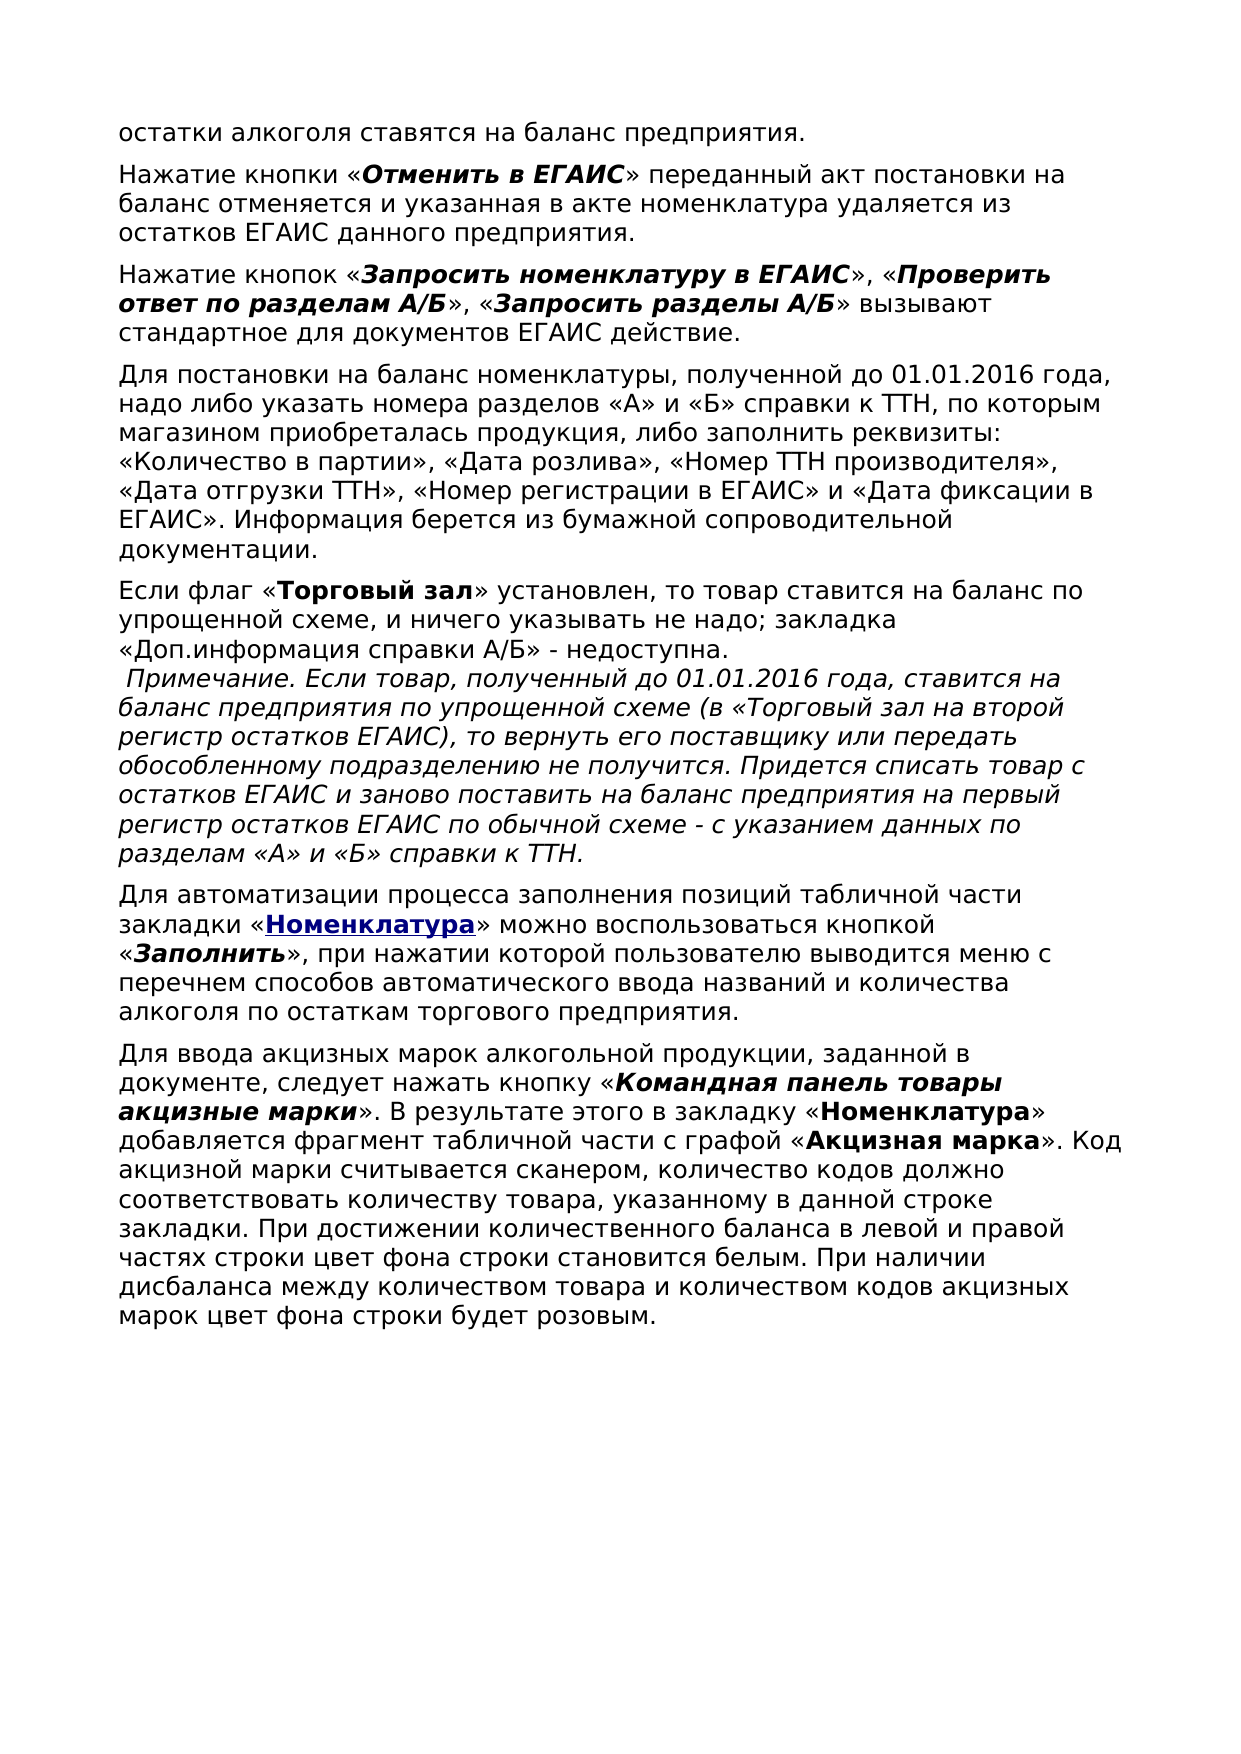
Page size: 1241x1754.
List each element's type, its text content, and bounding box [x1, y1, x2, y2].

text Нажатие кнопки «Отменить в ЕГАИС» переданный акт постановки на баланс отменяется и указанная в акте номенклатура удаляется из остатков ЕГАИС данного предприятия. [118, 160, 1122, 247]
text Нажатие кнопок «Запросить номенклатуру в ЕГАИС», «Проверить ответ по разделам А/Б», «Запросить разделы А/Б» вызывают стандартное для документов ЕГАИС действие. [118, 260, 1122, 347]
text Для автоматизации процесса заполнения позиций табличной части закладки «Номенклатура» можно воспользоваться кнопкой «Заполнить», при нажатии которой пользователю выводится меню с перечнем способов автоматического ввода названий и количества алкоголя по остаткам торгового предприятия. [118, 881, 1122, 1026]
text Если флаг «Торговый зал» установлен, то товар ставится на баланс по упрощенной схеме, и ничего указывать не надо; закладка «Доп.информация справки А/Б» - недоступна. Примечание. Если товар, полученный до 01.01.2016 года, ставится на баланс предприятия по упрощенной схеме (в «Торговый зал на второй регистр остатков ЕГАИС), то вернуть его поставщику или передать обособленному подразделению не получится. Придется списать товар с остатков ЕГАИС и заново поставить на баланс предприятия на первый регистр остатков ЕГАИС по обычной схеме - с указанием данных по разделам «А» и «Б» справки к ТТН. [118, 576, 1122, 868]
text Для постановки на баланс номенклатуры, полученной до 01.01.2016 года, надо либо указать номера разделов «А» и «Б» справки к ТТН, по которым магазином приобреталась продукция, либо заполнить реквизиты: «Количество в партии», «Дата розлива», «Номер ТТН производителя», «Дата отгрузки ТТН», «Номер регистрации в ЕГАИС» и «Дата фиксации в ЕГАИС». Информация берется из бумажной сопроводительной документации. [118, 360, 1122, 564]
text Для ввода акцизных марок алкогольной продукции, заданной в документе, следует нажать кнопку «Командная панель товары акцизные марки». В результате этого в закладку «Номенклатура» добавляется фрагмент табличной части с графой «Акцизная марка». Код акцизной марки считывается сканером, количество кодов должно соответствовать количеству товара, указанному в данной строке закладки. При достижении количественного баланса в левой и правой частях строки цвет фона строки становится белым. При наличии дисбаланса между количеством товара и количеством кодов акцизных марок цвет фона строки будет розовым. [118, 1039, 1122, 1331]
text остатки алкоголя ставятся на баланс предприятия. [118, 118, 1122, 147]
